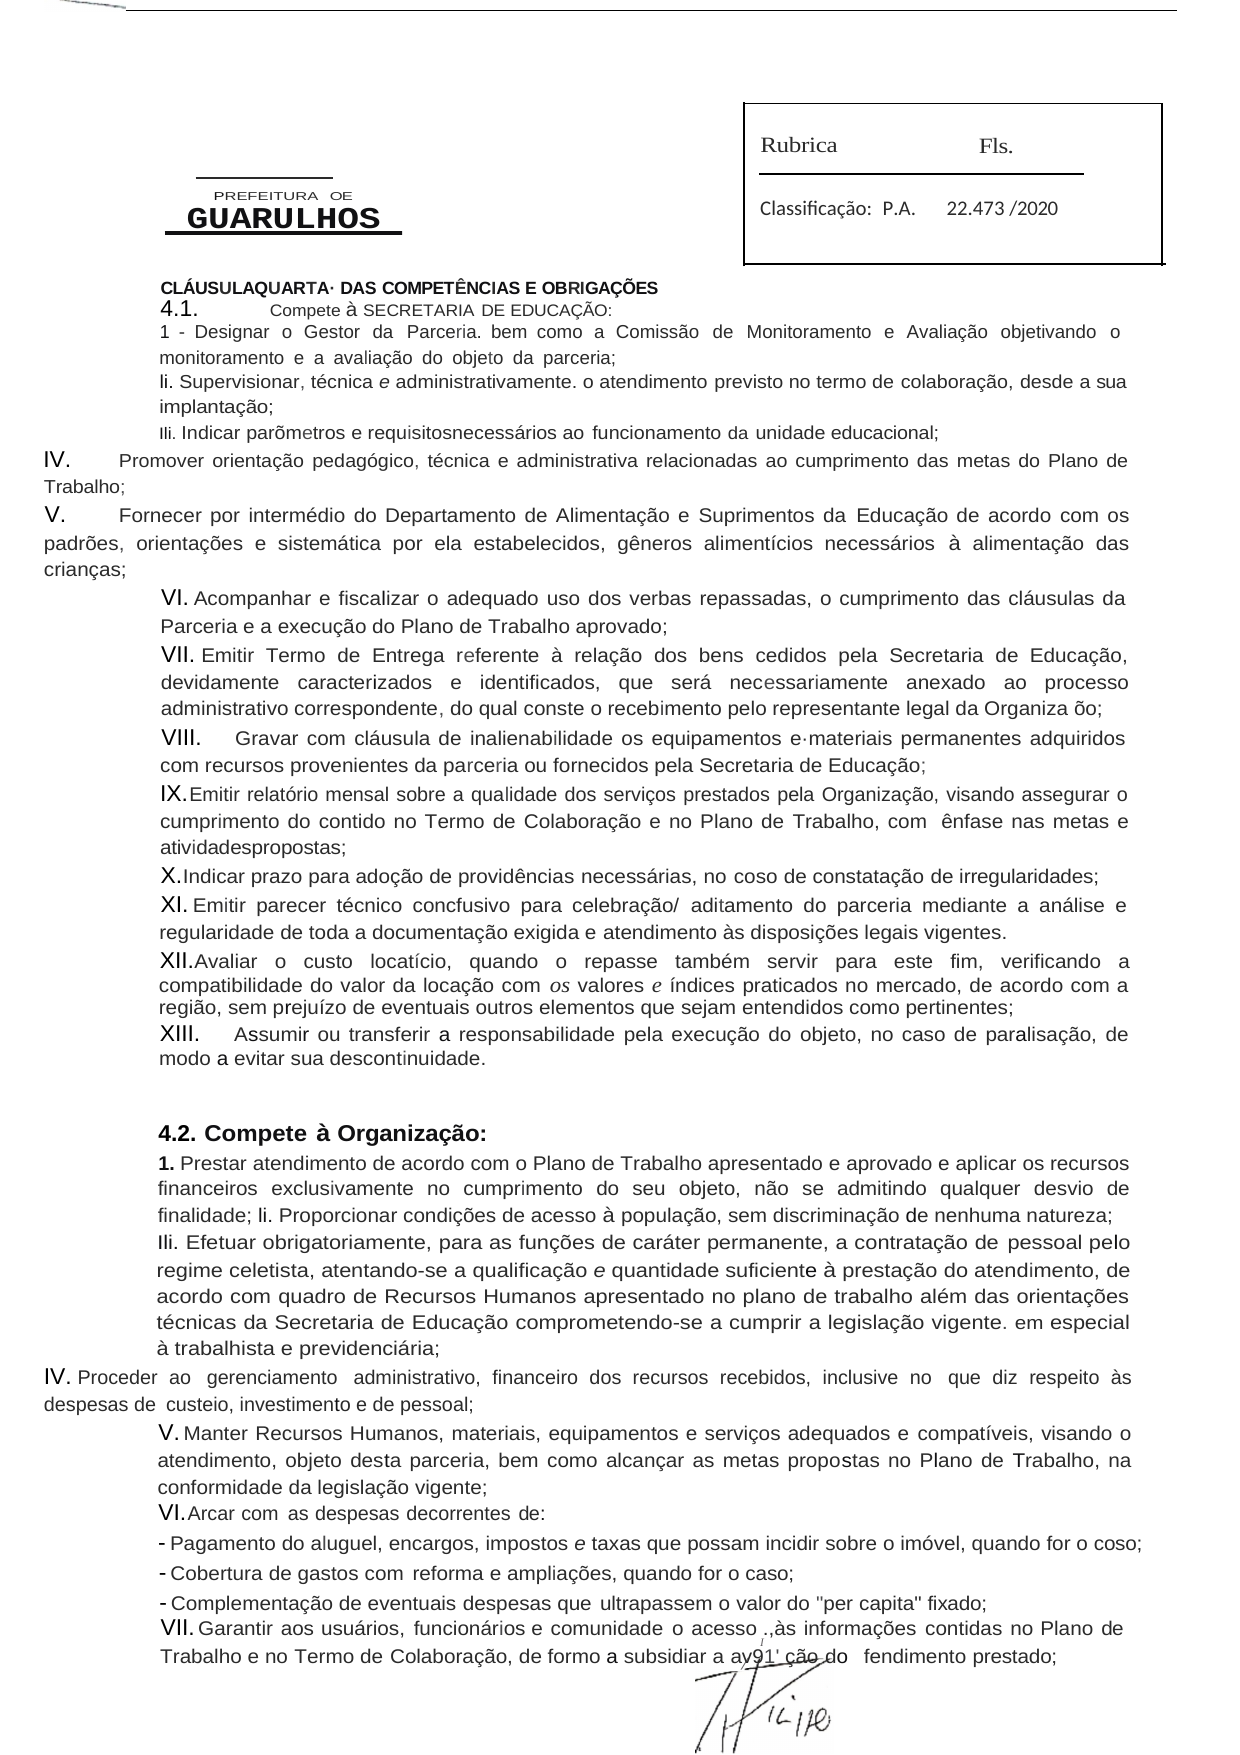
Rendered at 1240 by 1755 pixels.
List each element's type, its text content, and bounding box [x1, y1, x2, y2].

list Fornecer por intermédio do Departamento de Alimentação e Suprimentos da Educação de acordo com os padrões, orientações e sistemática por ela estabelecidos, gêneros alimentícios necessários à alimentação das crianças; [44, 501, 1129, 580]
list Compete à Organização: [158, 1119, 1206, 1147]
text 1. Prestar atendimento de acordo com o Plano de Trabalho apresentado e aprovado e aplicar os recursos financeiros exclusivamente no cumprimento do seu objeto, não se admitindo qualquer desvio de finalidade; li. Proporcionar condições de acesso à população, sem discriminação de nenhuma natureza; [158, 1152, 1130, 1227]
list Emitir relatório mensal sobre a qualidade dos serviços prestados pela Organização, visando assegurar o cumprimento do contido no Termo de Colaboração e no Plano de Trabalho, com ênfase nas metas e atividadespropostas; [160, 780, 1129, 858]
text implantação; [159, 396, 1206, 417]
list Manter Recursos Humanos, materiais, equipamentos e serviços adequados e compatíveis, visando o atendimento, objeto desta parceria, bem como alcançar as metas propostas no Plano de Trabalho, na conformidade da legislação vigente; [157, 1419, 1131, 1498]
list Emitir Termo de Entrega referente à relação dos bens cedidos pela Secretaria de Educação, devidamente caracterizados e identificados, que será necessariamente anexado ao processo administrativo correspondente, do qual conste o recebimento pelo representante legal da Organiza õo; [161, 641, 1129, 720]
list Emitir parecer técnico concfusivo para celebração/ aditamento do parceria mediante a análise e regularidade de toda a documentação exigida e atendimento às disposições legais vigentes. [159, 891, 1128, 943]
list Indicar prazo para adoção de providências necessárias, no coso de constatação de irregularidades; [160, 862, 1206, 888]
text CLÁUSULAQUARTA· DAS COMPETÊNCIAS E OBRIGAÇÕES [160, 278, 1206, 298]
list Avaliar o custo locatício, quando o repasse também servir para este fim, verificando a compatibilidade do valor da locação com os valores e índices praticados no mercado, de acordo com a região, sem prejuízo de eventuais outros elementos que sejam entendidos como pertinentes; [159, 948, 1130, 1019]
list Proceder ao gerenciamento administrativo, financeiro dos recursos recebidos, inclusive no que diz respeito às despesas de custeio, investimento e de pessoal; [44, 1363, 1132, 1415]
subtitle GUARULHOS [44, 203, 523, 235]
list Complementação de eventuais despesas que ultrapassem o valor do "per capita" fixado; [159, 1589, 1206, 1615]
text 1 - Designar o Gestor da Parceria. bem como a Comissão de Monitoramento e Avaliação objetivando o monitoramento e a avaliação do objeto da parceria; [159, 321, 1163, 368]
text I [319, 1640, 1206, 1648]
list Gravar com cláusula de inalienabilidade os equipamentos e·materiais permanentes adquiridos com recursos provenientes da parceria ou fornecidos pela Secretaria de Educação; [160, 724, 1126, 776]
list Cobertura de gastos com reforma e ampliações, quando for o caso; [159, 1559, 1206, 1585]
list Arcar com as despesas decorrentes de: [158, 1502, 1206, 1525]
text Ili. Efetuar obrigatoriamente, para as funções de caráter permanente, a contratação de pessoal pelo regime celetista, atentando-se a qualificação e quantidade suficiente à prestação do atendimento, de acordo com quadro de Recursos Humanos apresentado no plano de trabalho além das orientações técnicas da Secretaria de Educação comprometendo-se a cumprir a legislação vigente. em especial à trabalhista e previdenciária; [156, 1231, 1131, 1359]
list Garantir aos usuários, funcionários e comunidade o acesso .,às informações contidas no Plano de [160, 1619, 1206, 1640]
text Ili. Indicar parõmetros e requisitosnecessários ao funcionamento da unidade educacional; [159, 421, 1206, 443]
list Compete à SECRETARIA DE EDUCAÇÃO: [160, 298, 1206, 321]
list Pagamento do aluguel, encargos, impostos e taxas que possam incidir sobre o imóvel, quando for o coso; [158, 1529, 1206, 1555]
list Acompanhar e fiscalizar o adequado uso dos verbas repassadas, o cumprimento das cláusulas da Parceria e a execução do Plano de Trabalho aprovado; [160, 584, 1126, 637]
list Assumir ou transferir a responsabilidade pela execução do objeto, no caso de paralisação, de modo a evitar sua descontinuidade. [159, 1020, 1129, 1069]
list Promover orientação pedagógico, técnica e administrativa relacionadas ao cumprimento das metas do Plano de Trabalho; [43, 446, 1129, 497]
text Trabalho e no Termo de Colaboração, de formo a subsidiar a av91' ção do fendimento prestado; [160, 1648, 1206, 1668]
text li. Supervisionar, técnica e administrativamente. o atendimento previsto no termo de colaboração, desde a sua [159, 373, 1206, 393]
text PREFEITURA OE [44, 192, 523, 203]
